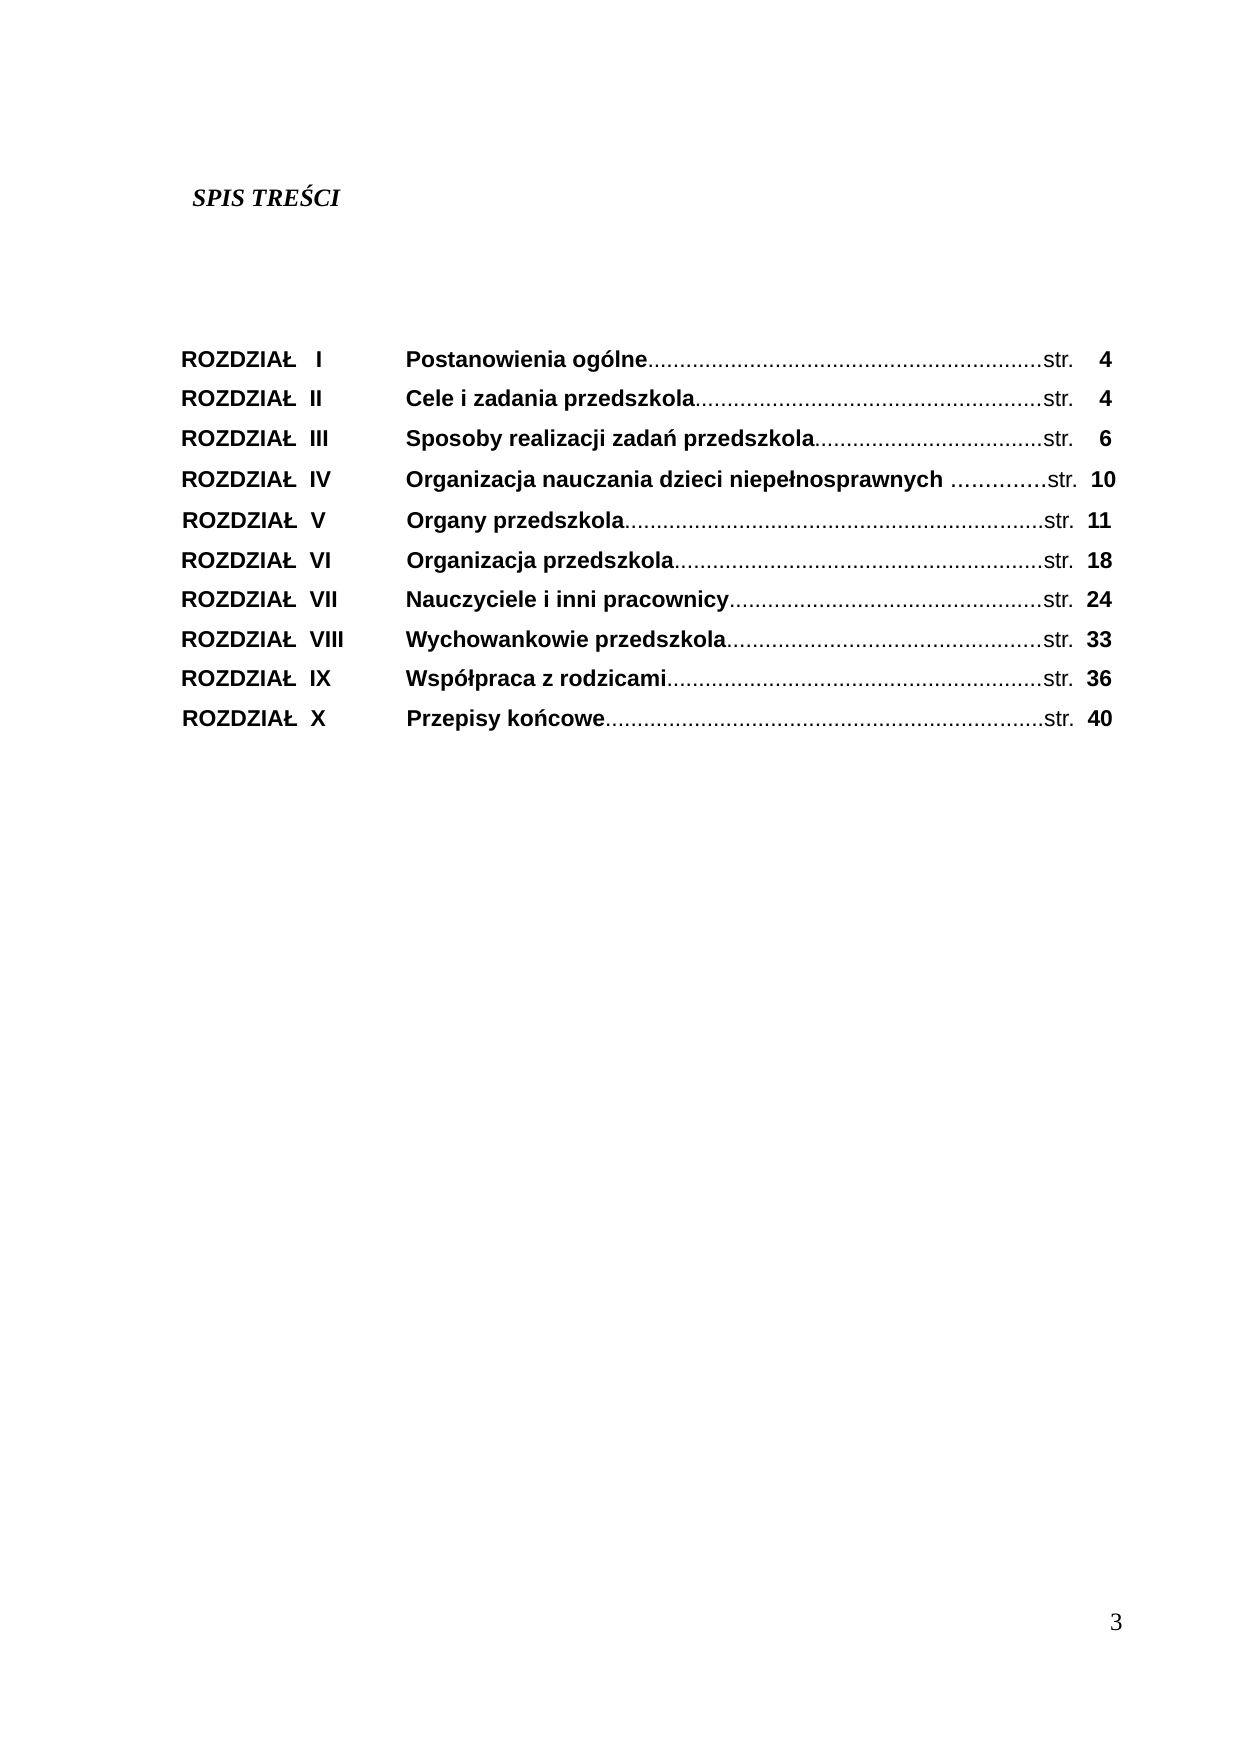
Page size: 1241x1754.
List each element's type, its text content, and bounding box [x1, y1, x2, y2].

subtitle ROZDZIAŁ VIII Wychowankowie przedszkola str. 33 [162, 626, 1122, 652]
subtitle ROZDZIAŁ III Sposoby realizacji zadań przedszkola str. 6 [162, 425, 1122, 451]
subtitle ROZDZIAŁ IV Organizacja nauczania dzieci niepełnosprawnych ..............str. 10 [162, 464, 1122, 493]
text ROZDZIAŁ X Przepisy końcowe .......str. 40 [118, 705, 1122, 731]
subtitle ROZDZIAŁ IX Współpraca z rodzicami str. 36 [162, 665, 1122, 692]
subtitle ROZDZIAŁ II Cele i zadania przedszkola str. 4 [162, 385, 1122, 412]
subtitle ROZDZIAŁ VII Nauczyciele i inni pracownicy str. 24 [162, 586, 1122, 613]
text SPIS TREŚCI [118, 183, 1122, 212]
text ROZDZIAŁ V Organy przedszkola .......str. 11 [118, 507, 1122, 534]
subtitle ROZDZIAŁ VI Organizacja przedszkola..........................................................str. 18 [162, 547, 1122, 573]
subtitle ROZDZIAŁ I Postanowienia ogólne str. 4 [162, 346, 1122, 372]
